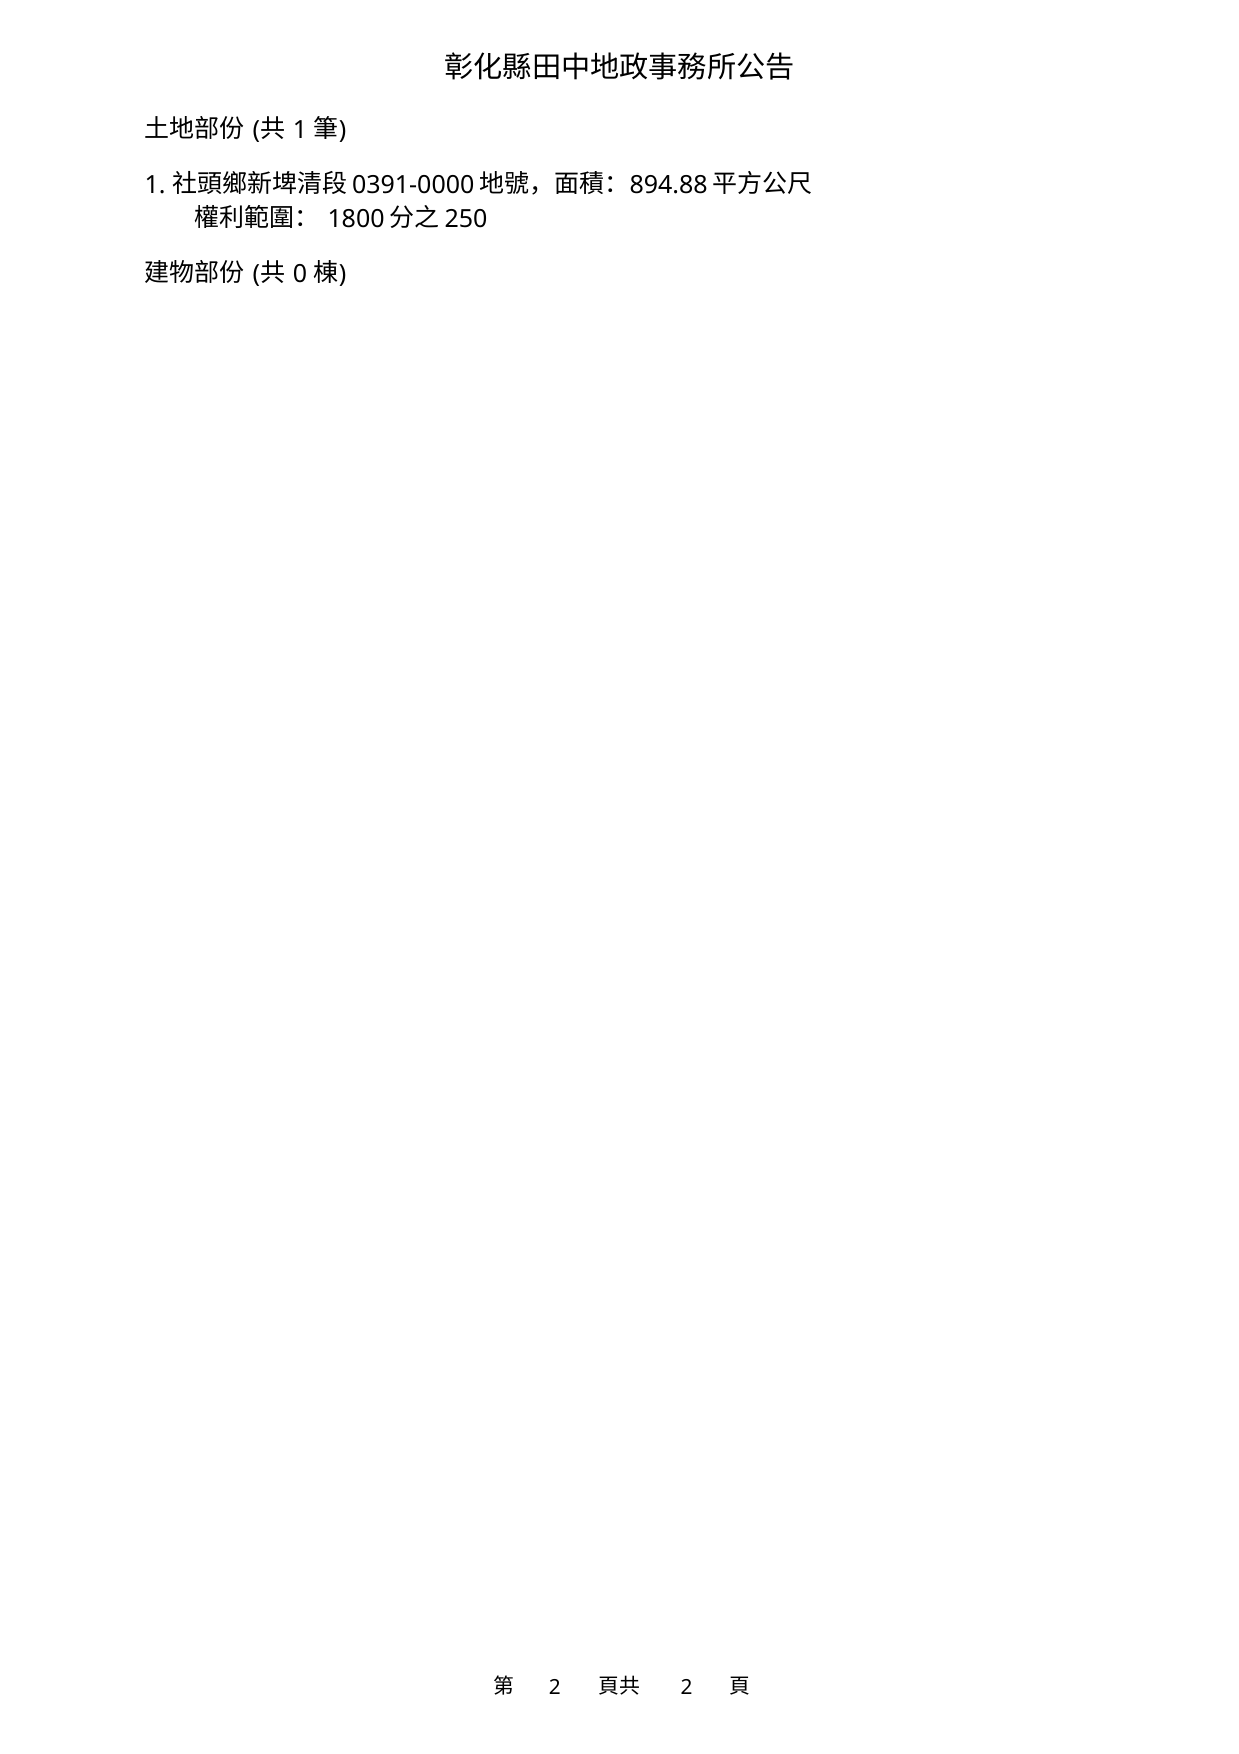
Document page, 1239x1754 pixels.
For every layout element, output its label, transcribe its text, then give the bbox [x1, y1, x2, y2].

table_cell 土地部份 (共 1 筆) [62, 95, 1177, 166]
table_cell [1177, 310, 1239, 1666]
table_cell [1177, 239, 1239, 310]
table_cell 頁 [720, 1666, 760, 1707]
table_cell [0, 95, 62, 166]
table_cell [524, 310, 585, 1666]
table_cell [653, 310, 719, 1666]
table_header [0, 0, 62, 41]
table_cell 1. 社頭鄉新埤清段0391-0000地號，面積：894.88平方公尺 權利範圍： 1800分之250 [62, 166, 1177, 238]
table_cell [0, 310, 62, 1666]
table_cell 頁共 [585, 1666, 653, 1707]
table_cell 2 [653, 1666, 719, 1707]
table_header [760, 0, 1177, 41]
table_header [585, 0, 653, 41]
table_cell [1177, 41, 1239, 94]
table_cell [1177, 166, 1239, 238]
table_header [1177, 0, 1239, 41]
table_cell 彰化縣田中地政事務所公告 [62, 41, 1177, 94]
table_cell [0, 1666, 62, 1707]
table_cell [483, 310, 523, 1666]
table_header [483, 0, 523, 41]
table_cell [585, 310, 653, 1666]
table_cell [62, 1666, 483, 1707]
table_cell [1177, 95, 1239, 166]
table_cell 第 [483, 1666, 523, 1707]
table_header [524, 0, 585, 41]
table_cell [1177, 1666, 1239, 1707]
table_cell [720, 310, 760, 1666]
table_cell [0, 166, 62, 238]
table_cell 2 [524, 1666, 585, 1707]
table_cell 建物部份 (共 0 棟) [62, 239, 1177, 310]
table_cell [760, 1666, 1177, 1707]
table_cell [760, 310, 1177, 1666]
table_header [653, 0, 719, 41]
table_cell [62, 310, 483, 1666]
table_cell [0, 41, 62, 94]
table_cell [0, 239, 62, 310]
table_header [720, 0, 760, 41]
table_header [62, 0, 483, 41]
